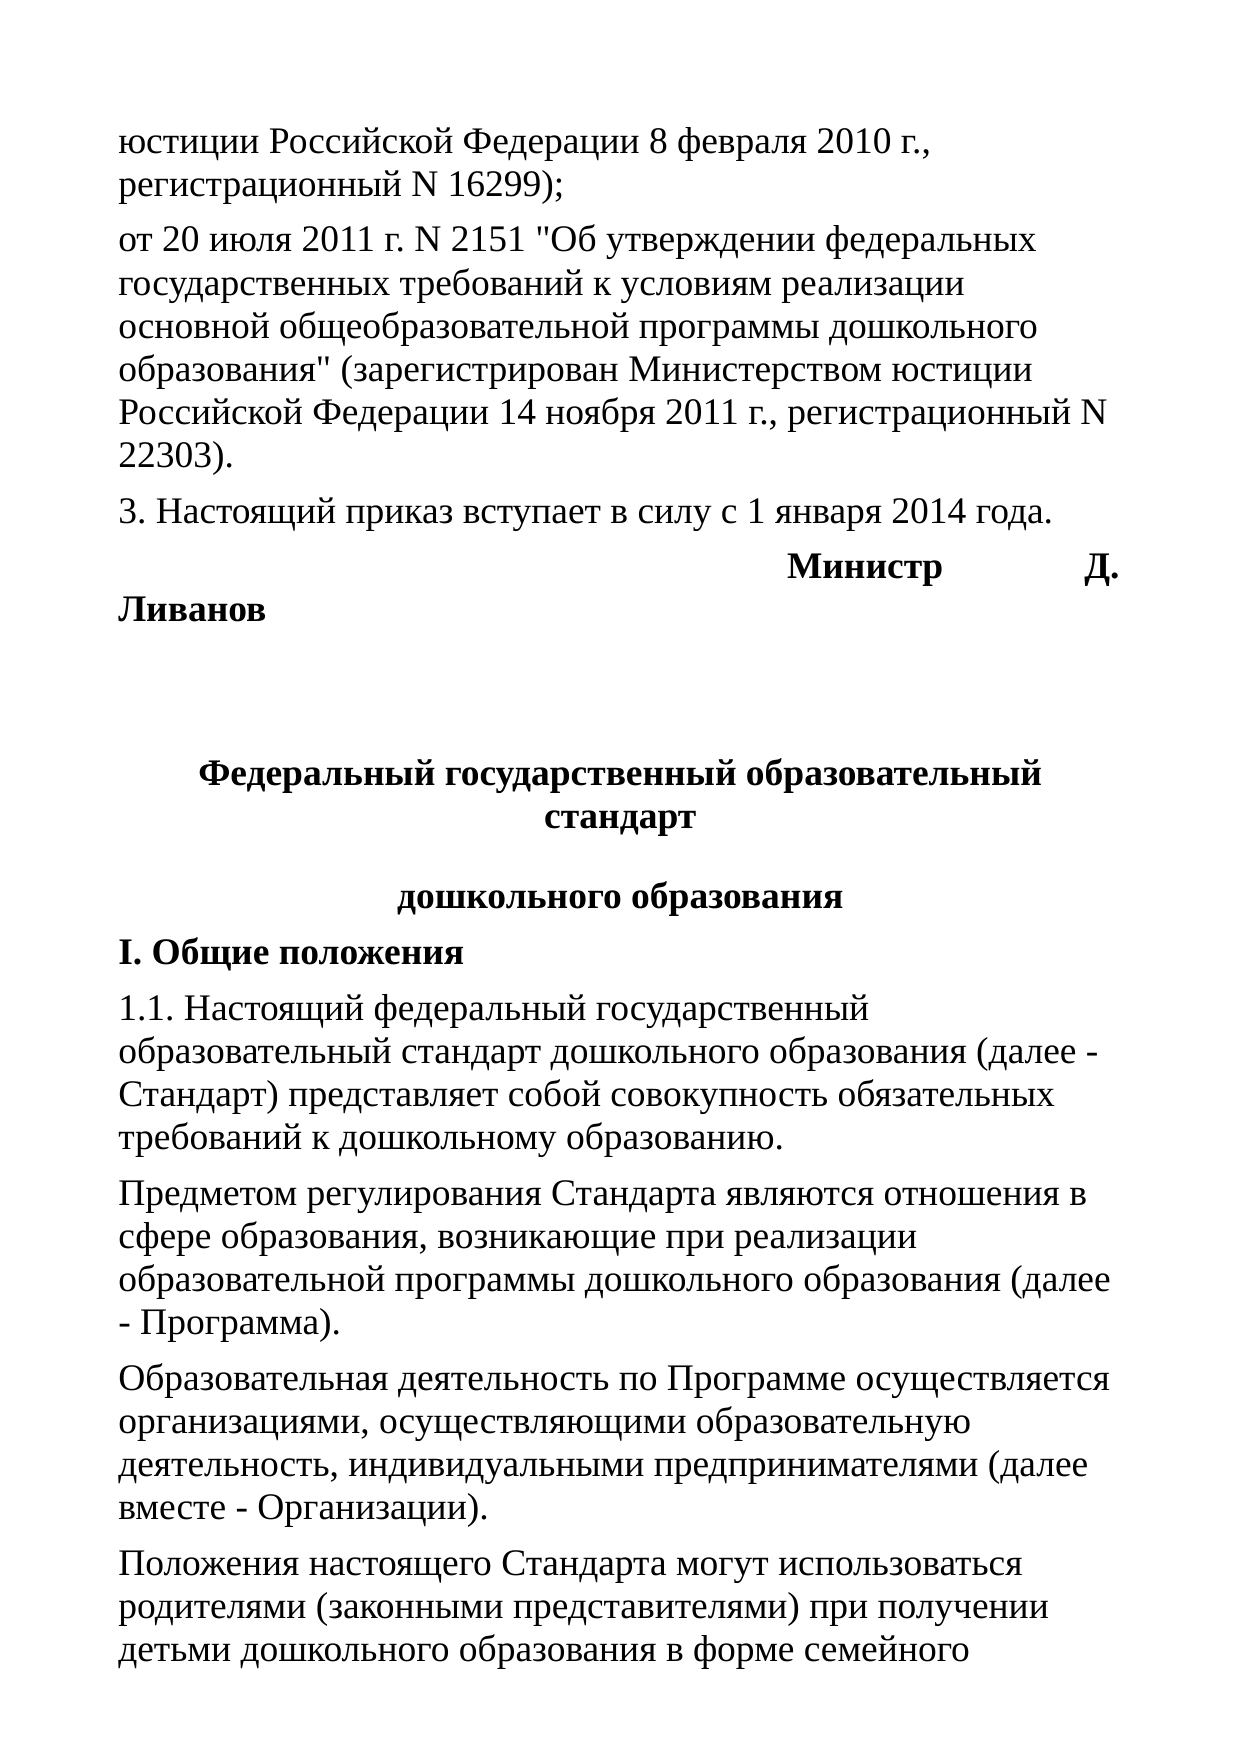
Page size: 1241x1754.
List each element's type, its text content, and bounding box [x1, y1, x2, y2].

text I. Общие положения [118, 929, 1122, 972]
text Положения настоящего Стандарта могут использоваться родителями (законными представителями) при получении детьми дошкольного образования в форме семейного [118, 1540, 1122, 1669]
text Образовательная деятельность по Программе осуществляется организациями, осуществляющими образовательную деятельность, индивидуальными предпринимателями (далее вместе - Организации). [118, 1355, 1122, 1527]
subtitle дошкольного образования [118, 874, 1122, 917]
text 1.1. Настоящий федеральный государственный образовательный стандарт дошкольного образования (далее - Стандарт) представляет собой совокупность обязательных требований к дошкольному образованию. [118, 985, 1122, 1157]
text Министр Д. Ливанов [118, 544, 1122, 630]
text 3. Настоящий приказ вступает в силу с 1 января 2014 года. [118, 488, 1122, 531]
text от 20 июля 2011 г. N 2151 "Об утверждении федеральных государственных требований к условиям реализации основной общеобразовательной программы дошкольного образования" (зарегистрирован Министерством юстиции Российской Федерации 14 ноября 2011 г., регистрационный N 22303). [118, 217, 1122, 476]
subtitle Федеральный государственный образовательный стандарт [118, 750, 1122, 836]
text Предметом регулирования Стандарта являются отношения в сфере образования, возникающие при реализации образовательной программы дошкольного образования (далее - Программа). [118, 1170, 1122, 1342]
text юстиции Российской Федерации 8 февраля 2010 г., регистрационный N 16299); [118, 118, 1122, 204]
